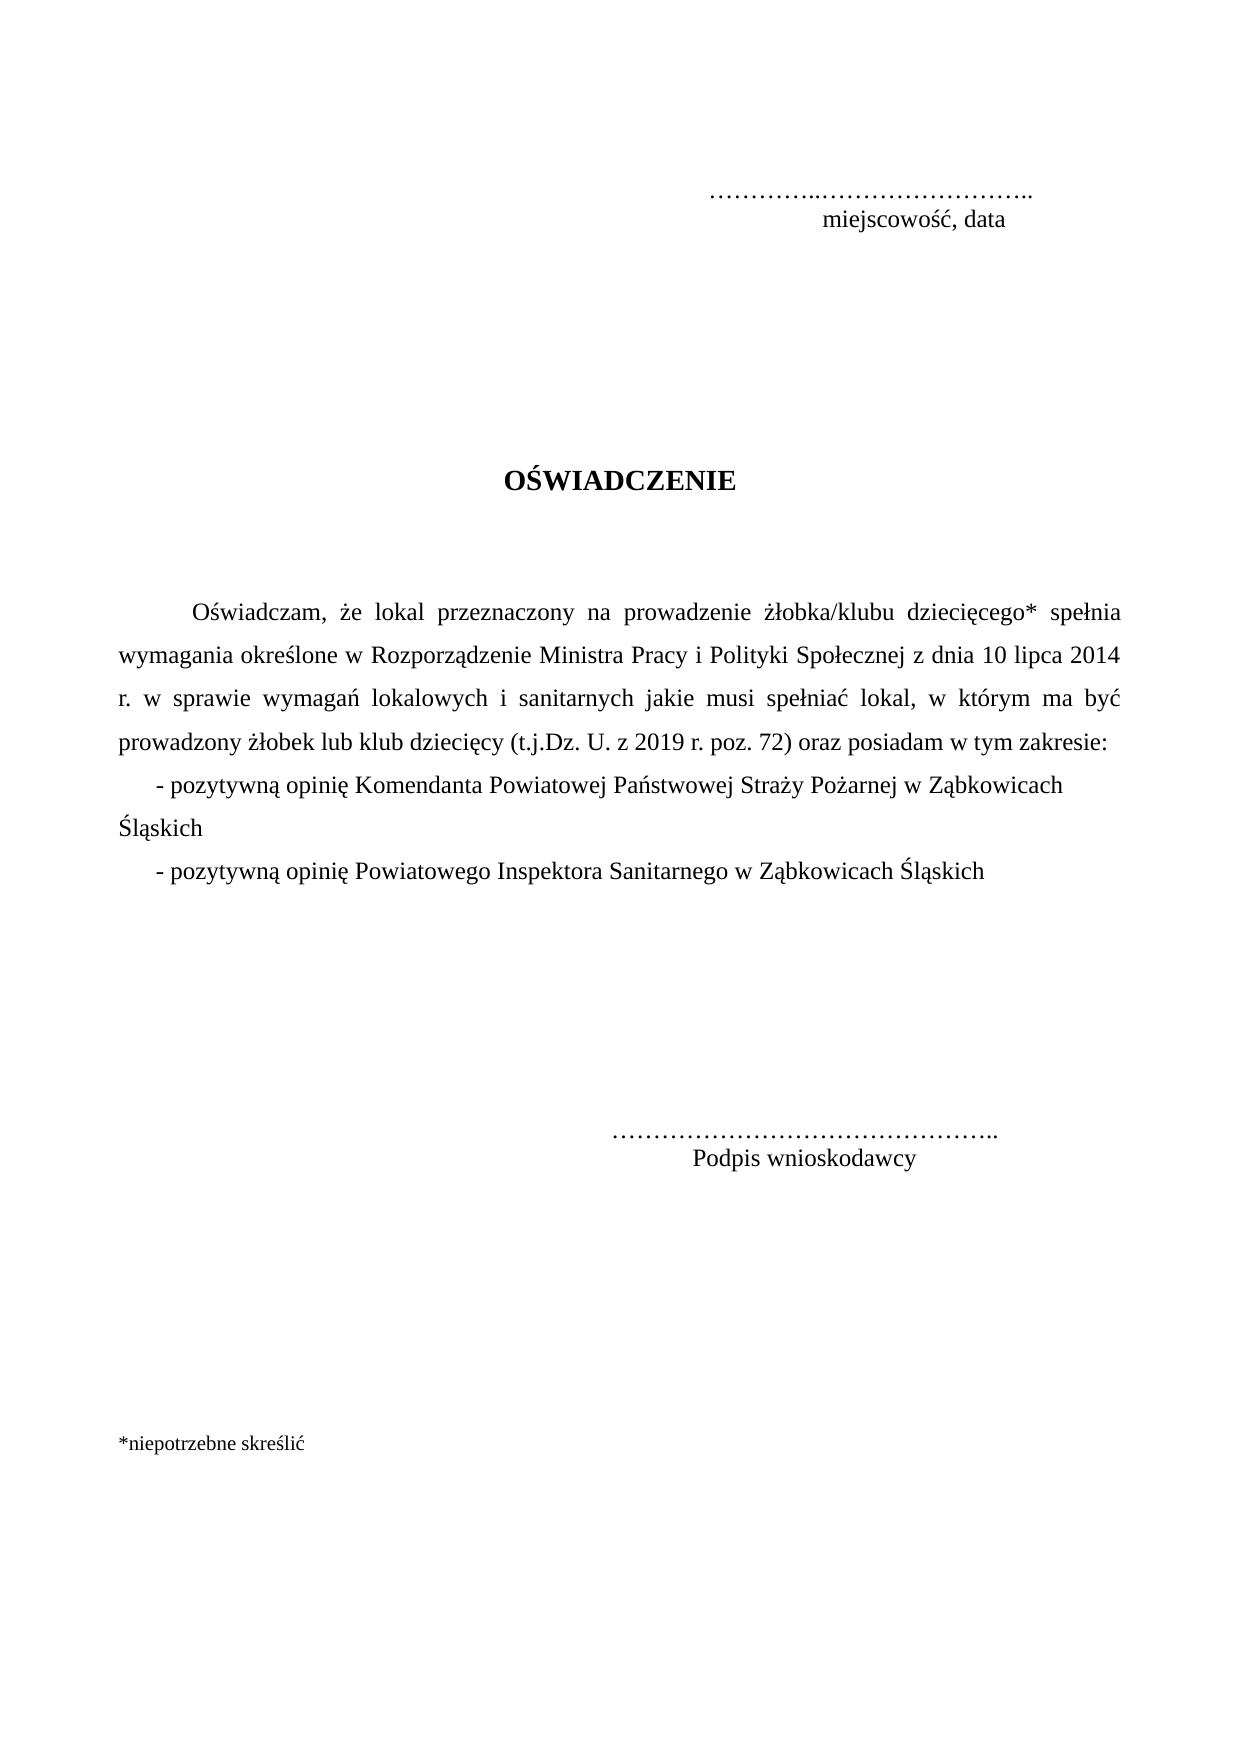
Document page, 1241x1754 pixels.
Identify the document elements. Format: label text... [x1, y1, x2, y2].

text OŚWIADCZENIE [118, 463, 1122, 497]
text *niepotrzebne skreślić [118, 1431, 1122, 1455]
text - pozytywną opinię Powiatowego Inspektora Sanitarnego w Ząbkowicach Śląskich [118, 856, 1122, 885]
text …………..…………………….. [634, 176, 1122, 204]
text - pozytywną opinię Komendanta Powiatowej Państwowej Straży Pożarnej w Ząbkowicach Śląskich [118, 770, 1122, 842]
text Podpis wnioskodawcy [413, 1143, 1122, 1172]
text miejscowość, data [118, 204, 1122, 233]
text Oświadczam, że lokal przeznaczony na prowadzenie żłobka/klubu dziecięcego* spełnia wymagania określone w Rozporządzenie Ministra Pracy i Polityki Społecznej z dnia 10 lipca 2014 r. w sprawie wymagań lokalowych i sanitarnych jakie musi spełniać lokal, w którym ma być prowadzony żłobek lub klub dziecięcy (t.j.Dz. U. z 2019 r. poz. 72) oraz posiadam w tym zakresie: [118, 597, 1122, 755]
text ……………………………………….. [413, 1115, 1122, 1143]
